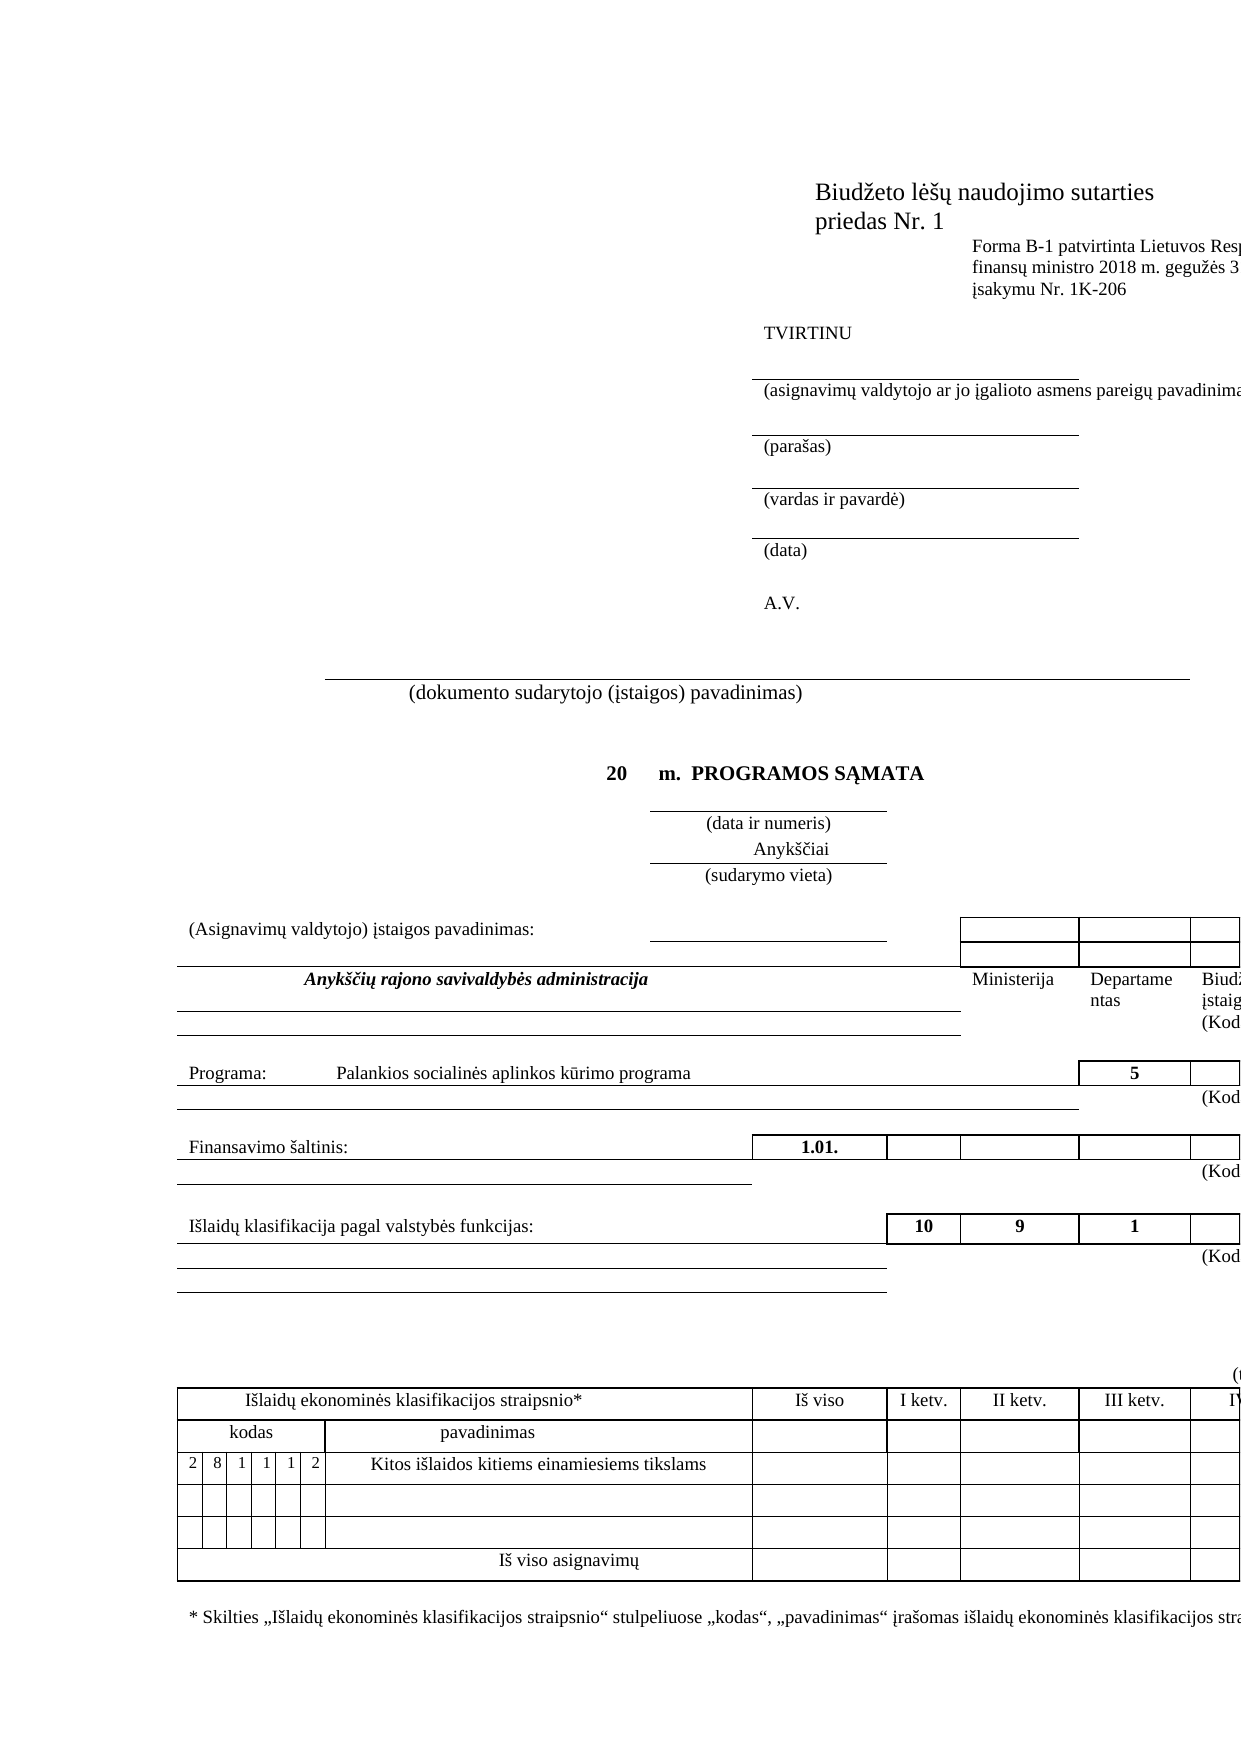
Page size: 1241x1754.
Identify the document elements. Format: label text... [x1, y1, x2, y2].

table_cell [202, 1110, 226, 1134]
table_cell [650, 1244, 752, 1268]
table_cell [325, 1160, 650, 1183]
table_header [226, 235, 251, 322]
table_cell [276, 1160, 300, 1183]
table_cell [300, 1060, 325, 1085]
table_cell [226, 1363, 251, 1387]
table_cell [251, 645, 276, 679]
table_cell [650, 1363, 752, 1387]
table_cell [1191, 1062, 1239, 1085]
table_cell [961, 1363, 1079, 1387]
table_cell [1190, 890, 1240, 917]
table_cell [650, 379, 752, 407]
table_cell [227, 1485, 251, 1516]
table_cell [226, 890, 251, 917]
table_cell [251, 811, 276, 838]
table_cell [300, 890, 325, 917]
table_cell [961, 918, 1078, 941]
table_cell [961, 1011, 1079, 1035]
table_cell [177, 811, 202, 838]
table_cell [276, 1110, 300, 1134]
table_cell [888, 1549, 960, 1580]
table_cell [202, 679, 226, 710]
table_cell [1191, 1136, 1239, 1159]
table_cell [202, 488, 226, 513]
table_cell [276, 1485, 300, 1516]
table_cell [300, 1363, 325, 1387]
table_cell [1080, 918, 1190, 941]
table_cell [325, 1293, 650, 1315]
table_cell [202, 838, 226, 863]
table_cell [276, 322, 300, 353]
table_cell [1190, 679, 1240, 710]
table_cell [325, 435, 650, 460]
table_cell [752, 710, 887, 737]
table_cell [276, 435, 300, 460]
table_cell Palankios socialinės aplinkos kūrimo programa [325, 1060, 752, 1085]
table_cell kodas [178, 1421, 324, 1452]
table_cell [251, 620, 276, 644]
table_cell [177, 1363, 202, 1387]
table_cell [325, 322, 650, 353]
table_header [251, 235, 276, 322]
table_cell 10 [888, 1215, 960, 1243]
table_cell [650, 645, 752, 679]
table_cell [752, 942, 887, 966]
table_cell [276, 620, 300, 644]
table_cell [1191, 1517, 1239, 1548]
table_cell [300, 1086, 325, 1109]
table_cell [325, 407, 650, 434]
table_cell [887, 322, 961, 353]
table_cell [1079, 838, 1190, 863]
table_cell [300, 785, 325, 811]
table_cell [1079, 592, 1190, 620]
table_cell [752, 1293, 887, 1315]
table_cell [276, 785, 300, 811]
table_cell [325, 1036, 650, 1060]
table_cell [1190, 435, 1240, 460]
table_cell [325, 353, 650, 379]
table_cell [252, 1485, 275, 1516]
table_cell [325, 785, 650, 811]
table_cell 2 [301, 1453, 325, 1484]
table_header [752, 235, 887, 322]
table_cell [752, 890, 887, 917]
table_cell [177, 645, 202, 679]
table_cell [300, 710, 325, 737]
table_cell [650, 1293, 752, 1315]
table_cell [177, 322, 202, 353]
table_cell [276, 890, 300, 917]
table_cell [752, 1110, 887, 1134]
table_cell [1079, 620, 1190, 644]
table_cell A.V. [752, 592, 887, 620]
table_cell 2 [178, 1453, 202, 1484]
table_cell [226, 1339, 251, 1362]
table_cell [251, 568, 276, 592]
table_cell [300, 1339, 325, 1362]
table_cell [325, 1315, 650, 1339]
table_cell Anykščių rajono savivaldybės administracija [202, 967, 752, 1011]
table_cell [1079, 863, 1190, 890]
table_cell [961, 514, 1079, 538]
table_cell [752, 568, 887, 592]
table_cell [202, 1363, 226, 1387]
table_cell [1190, 1582, 1240, 1606]
table_cell [887, 1086, 961, 1109]
table_cell [276, 811, 300, 838]
table_cell [1079, 568, 1190, 592]
table_cell [650, 1315, 752, 1339]
table_cell [300, 1160, 325, 1183]
table_cell [202, 407, 226, 434]
table_cell [650, 1012, 752, 1035]
table_cell [887, 539, 961, 568]
table_cell [1079, 407, 1190, 434]
table_cell [177, 514, 202, 538]
table_cell [177, 353, 202, 379]
table_cell [887, 941, 960, 966]
table_cell [752, 1244, 887, 1268]
table_cell [177, 1244, 202, 1268]
table_cell [202, 1582, 226, 1606]
table_cell [887, 514, 961, 538]
table_cell [1079, 710, 1190, 737]
table_cell [1079, 1035, 1190, 1060]
table_cell [887, 568, 961, 592]
table_cell (vardas ir pavardė) [752, 489, 961, 513]
table_cell [251, 407, 276, 434]
table_cell [1190, 460, 1240, 488]
table_header [202, 235, 226, 322]
table_cell [887, 710, 961, 737]
table_cell [887, 1363, 961, 1387]
table_cell [202, 1185, 226, 1213]
table_cell [276, 1293, 300, 1315]
table_cell [752, 1036, 887, 1060]
table_cell [251, 710, 276, 737]
table_cell [276, 514, 300, 538]
table_cell [752, 917, 887, 941]
table_cell [752, 1339, 887, 1362]
table_cell [177, 1582, 202, 1606]
table_cell [961, 1315, 1079, 1339]
table_cell [177, 1086, 202, 1109]
table_cell [300, 488, 325, 513]
table_cell [177, 890, 202, 917]
table_cell [177, 967, 202, 1011]
table_cell [300, 435, 325, 460]
table_cell [961, 1110, 1079, 1134]
table_cell [325, 1339, 650, 1362]
table_cell 1 [227, 1453, 251, 1484]
table_cell [202, 538, 226, 568]
text Biudžeto lėšų naudojimo sutarties [815, 177, 1167, 206]
table_cell [887, 407, 961, 434]
table_header [276, 235, 300, 322]
table_cell [1190, 1292, 1240, 1315]
table_cell [300, 460, 325, 488]
table_cell [887, 436, 961, 460]
table_cell (data) [752, 539, 887, 568]
table_cell [300, 1293, 325, 1315]
table_cell [1079, 1109, 1190, 1134]
table_cell [276, 1036, 300, 1060]
table_cell [300, 863, 325, 890]
table_cell [276, 838, 300, 863]
table_cell [226, 838, 251, 863]
table_cell [887, 1184, 961, 1213]
table_cell [650, 1517, 752, 1548]
table_cell [887, 1315, 961, 1339]
table_cell [650, 514, 752, 538]
table_cell [325, 379, 650, 407]
table_cell [202, 710, 226, 737]
table_cell [276, 1363, 300, 1387]
table_cell [752, 1315, 887, 1339]
table_cell [1190, 488, 1240, 513]
table_cell [961, 680, 1079, 710]
table_cell [1079, 435, 1190, 460]
table_cell [888, 1136, 960, 1159]
table_cell [177, 737, 202, 785]
table_cell [650, 322, 752, 353]
table_header Forma B-1 patvirtinta Lietuvos Respublikos finansų ministro 2018 m. gegužės 31 d. įsakymu Nr. 1K-206 [961, 235, 1240, 322]
table_cell [1190, 514, 1240, 538]
table_cell Anykščiai [650, 838, 887, 863]
table_cell [226, 514, 251, 538]
table_cell [300, 568, 325, 592]
table_cell [752, 1086, 887, 1109]
table_cell Iš viso asignavimų [178, 1549, 650, 1580]
table_cell [1191, 918, 1239, 941]
table_cell [300, 592, 325, 620]
table_cell [251, 1363, 276, 1387]
table_cell [961, 838, 1079, 863]
table_cell [961, 1268, 1079, 1292]
table_cell [961, 890, 1079, 917]
table_cell [276, 645, 300, 679]
table_cell [251, 1012, 276, 1035]
table_cell [1080, 1485, 1190, 1516]
table_cell [325, 1363, 650, 1387]
table_cell [227, 1517, 251, 1548]
table_cell [1191, 1421, 1239, 1452]
table_cell I ketv. [888, 1389, 960, 1419]
table_cell [325, 1086, 752, 1109]
table_cell [251, 1086, 276, 1109]
table_cell Išlaidų ekonominės klasifikacijos straipsnio* [178, 1389, 650, 1419]
table_cell [177, 1185, 202, 1213]
table_cell [177, 568, 202, 592]
table_cell [202, 353, 226, 379]
table_cell * Skilties „Išlaidų ekonominės klasifikacijos straipsnio“ stulpeliuose „kodas“, „pavadinimas“ įrašomas išlaidų ekonominės klasifikacijos straipsnio kodas ir pavadinimas, kurie patvirtinti finansų ministro 2003 m. liepos 3 d. įsakymu Nr. 1K-184 „Dėl Lietuvos Respublikos valstybės ir savivaldybių biudžetų pajamų ir išlaidų klasifikacijos patvirtinimo“. [177, 1606, 1240, 1636]
table_cell [202, 863, 226, 890]
table_cell [1080, 943, 1190, 966]
table_cell [961, 1035, 1079, 1060]
table_cell [177, 838, 202, 863]
table_cell Iš viso [753, 1389, 886, 1419]
table_cell [300, 538, 325, 568]
table_cell [1079, 1011, 1190, 1035]
table_cell [887, 917, 960, 941]
table_cell [325, 592, 650, 620]
table_cell [961, 1421, 1078, 1452]
table_cell [887, 1160, 961, 1183]
table_cell (tūkst. Eur) [1190, 1363, 1240, 1387]
table_cell [251, 379, 276, 407]
table_cell [887, 1245, 1190, 1268]
table_cell [650, 1549, 752, 1580]
table_cell [752, 407, 887, 434]
table_cell [961, 943, 1078, 966]
table_cell [226, 1185, 251, 1213]
table_cell [961, 460, 1079, 488]
table_cell [276, 460, 300, 488]
table_cell [1190, 1315, 1240, 1339]
table_cell [1190, 863, 1240, 890]
table_cell [325, 568, 650, 592]
table_cell [202, 645, 226, 679]
table_cell [276, 488, 300, 513]
table_cell [1079, 811, 1190, 838]
table_cell [226, 407, 251, 434]
table_cell [887, 1036, 961, 1060]
table_cell [226, 379, 251, 407]
table_cell [226, 488, 251, 513]
table_cell (Kodas) [1190, 1245, 1240, 1268]
table_cell Ministerija [961, 968, 1079, 1011]
table_cell [202, 785, 226, 811]
table_cell [650, 1269, 752, 1292]
table_cell [888, 1453, 960, 1484]
table_cell [202, 1012, 226, 1035]
table_cell [753, 1517, 887, 1548]
table_cell [1079, 322, 1190, 353]
table_cell [202, 568, 226, 592]
table_cell [202, 435, 226, 460]
table_cell [276, 407, 300, 434]
table_cell [1190, 620, 1240, 644]
table_cell 1 [1080, 1215, 1190, 1243]
table_cell [251, 838, 276, 863]
table_cell [752, 353, 887, 379]
table_cell [650, 568, 752, 592]
table_cell [325, 1110, 650, 1134]
table_cell [177, 460, 202, 488]
table_cell [251, 1269, 276, 1292]
table_cell [650, 710, 752, 737]
table_cell [202, 379, 226, 407]
table_cell [752, 514, 887, 538]
table_cell TVIRTINU [752, 322, 887, 353]
table_cell [1079, 785, 1190, 811]
table_cell [177, 1160, 202, 1183]
table_cell [961, 1292, 1079, 1315]
table_cell [650, 1421, 752, 1452]
table_cell [650, 1389, 752, 1419]
table_cell [887, 353, 961, 379]
table_cell [1191, 1485, 1239, 1516]
table_cell [226, 620, 251, 644]
table_cell [325, 514, 650, 538]
table_cell (sudarymo vieta) [650, 864, 887, 890]
table_cell [961, 568, 1079, 592]
table_cell [650, 620, 752, 644]
table_cell [650, 785, 752, 811]
table_cell [300, 620, 325, 644]
table_cell [276, 1339, 300, 1362]
table_cell [251, 863, 276, 890]
table_cell [888, 1421, 960, 1452]
table_cell [325, 460, 650, 488]
table_cell [1190, 568, 1240, 592]
table_cell [226, 435, 251, 460]
table_cell [1190, 1109, 1240, 1134]
table_header [177, 235, 202, 322]
table_cell [202, 1086, 226, 1109]
table_cell [887, 592, 961, 620]
table_cell [752, 1363, 887, 1387]
table_cell [226, 1036, 251, 1060]
table_cell [226, 353, 251, 379]
table_cell [177, 538, 202, 568]
table_cell [325, 863, 650, 890]
table_cell [300, 1036, 325, 1060]
table_cell (Asignavimų valdytojo) įstaigos pavadinimas: [177, 917, 650, 941]
table_cell 1 [276, 1453, 300, 1484]
table_cell [1079, 353, 1190, 379]
table_cell [177, 710, 202, 737]
table_cell [300, 322, 325, 353]
table_cell [276, 1086, 300, 1109]
table_cell [650, 538, 752, 568]
table_cell [961, 710, 1079, 737]
table_cell [226, 322, 251, 353]
table_cell [1190, 322, 1240, 353]
table_cell [1079, 680, 1190, 710]
table_cell [251, 1582, 276, 1606]
table_cell [251, 1293, 276, 1315]
table_cell [226, 863, 251, 890]
table_cell [300, 838, 325, 863]
table_cell [752, 1012, 887, 1035]
table_header [887, 235, 961, 322]
table_cell [961, 1086, 1079, 1109]
table_cell [887, 645, 961, 679]
table_cell [326, 1517, 650, 1548]
table_cell [226, 1160, 251, 1183]
table_cell [202, 1339, 226, 1362]
table_cell [752, 645, 887, 679]
table_cell [1079, 1268, 1190, 1292]
table_cell (dokumento sudarytojo (įstaigos) pavadinimas) [325, 680, 887, 710]
table_cell [251, 435, 276, 460]
table_cell [887, 680, 961, 710]
table_cell [325, 890, 650, 917]
table_cell [226, 1244, 251, 1268]
table_cell Išlaidų klasifikacija pagal valstybės funkcijas: [177, 1213, 650, 1243]
table_cell [961, 1184, 1079, 1213]
table_cell [226, 1293, 251, 1315]
table_cell [887, 1292, 961, 1315]
table_cell [300, 811, 325, 838]
table_cell [752, 1582, 887, 1606]
table_cell [325, 1244, 650, 1268]
table_cell 9 [961, 1215, 1078, 1243]
table_cell [300, 407, 325, 434]
table_cell [650, 942, 752, 966]
table_cell [1080, 1421, 1190, 1452]
table_cell [650, 1582, 752, 1606]
table_cell [177, 863, 202, 890]
table_header [650, 235, 752, 322]
table_cell [752, 1160, 887, 1183]
table_cell [300, 379, 325, 407]
table_cell [650, 460, 752, 488]
table_cell pavadinimas [326, 1421, 650, 1452]
table_cell [888, 1485, 960, 1516]
table_cell [325, 645, 650, 679]
table_cell III ketv. [1080, 1389, 1190, 1419]
table_cell [887, 785, 961, 811]
table_cell [226, 785, 251, 811]
table_cell [650, 917, 752, 941]
table_cell [1190, 592, 1240, 620]
table_cell [1079, 460, 1190, 488]
table_cell [887, 460, 961, 488]
table_cell [1079, 538, 1190, 568]
table_cell [177, 379, 202, 407]
table_cell [300, 1012, 325, 1035]
table_cell [276, 538, 300, 568]
table_cell [251, 1244, 276, 1268]
table_cell [177, 679, 202, 710]
table_cell [226, 568, 251, 592]
table_cell [301, 1485, 325, 1516]
table_cell [276, 379, 300, 407]
table_cell [1079, 645, 1190, 679]
table_cell [202, 460, 226, 488]
table_cell [276, 1269, 300, 1292]
table_cell [276, 353, 300, 379]
table_cell [276, 1315, 300, 1339]
table_cell [226, 1110, 251, 1134]
table_header [325, 235, 650, 322]
table_cell [202, 890, 226, 917]
table_cell 20 m. PROGRAMOS SĄMATA [202, 737, 1240, 785]
table_cell [1190, 811, 1240, 838]
table_cell [251, 1036, 276, 1060]
table_cell [177, 435, 202, 460]
table_cell [961, 1485, 1079, 1516]
table_cell [325, 710, 650, 737]
table_cell [202, 1244, 226, 1268]
table_cell [276, 1582, 300, 1606]
table_cell [251, 1315, 276, 1339]
table_cell [1190, 645, 1240, 679]
table_cell (asignavimų valdytojo ar jo įgalioto asmens pareigų pavadinimas) [752, 379, 1240, 407]
table_cell [961, 785, 1079, 811]
table_cell [650, 1036, 752, 1060]
table_cell [178, 1485, 202, 1516]
table_cell [961, 407, 1079, 434]
table_cell [887, 1582, 961, 1606]
table_cell [251, 679, 276, 710]
table_cell [202, 811, 226, 838]
table_cell IV ketv. [1191, 1389, 1239, 1419]
table_cell [961, 436, 1079, 460]
table_cell [887, 967, 961, 1011]
table_cell [177, 620, 202, 644]
table_cell [1080, 1136, 1190, 1159]
table_cell [202, 1315, 226, 1339]
table_cell [276, 679, 300, 710]
table_cell [1079, 1363, 1190, 1387]
table_cell [752, 1269, 887, 1292]
table_cell [650, 1110, 752, 1134]
table_cell [177, 1110, 202, 1134]
table_cell [251, 1160, 276, 1183]
table_cell 1 [252, 1453, 275, 1484]
table_cell [300, 1582, 325, 1606]
table_cell [887, 620, 961, 644]
table_cell [177, 1315, 202, 1339]
table_cell [887, 1268, 961, 1292]
table_cell [1079, 488, 1190, 513]
table_cell [276, 710, 300, 737]
table_cell Programa: [177, 1060, 300, 1085]
table_cell [650, 407, 752, 434]
table_cell 1 [1191, 1215, 1239, 1243]
table_cell [887, 1339, 961, 1362]
table_cell [251, 785, 276, 811]
table_cell [752, 1060, 887, 1085]
table_cell [177, 1339, 202, 1362]
table_cell [1079, 514, 1190, 538]
table_cell [300, 645, 325, 679]
table_cell [326, 1485, 650, 1516]
table_cell [202, 620, 226, 644]
table_cell [177, 592, 202, 620]
table_cell [325, 1185, 650, 1213]
table_cell [1080, 1517, 1190, 1548]
table_cell [276, 863, 300, 890]
table_cell [887, 890, 961, 917]
table_cell [961, 1339, 1079, 1362]
table_cell [251, 890, 276, 917]
table_cell [300, 353, 325, 379]
table_cell Kitos išlaidos kitiems einamiesiems tikslams [326, 1453, 752, 1484]
table_cell [1190, 785, 1240, 811]
table_cell [752, 460, 887, 488]
table_cell [887, 838, 961, 863]
table_cell [1191, 1453, 1239, 1484]
table_cell [887, 1012, 961, 1035]
table_cell Finansavimo šaltinis: [177, 1134, 650, 1159]
table_cell [650, 592, 752, 620]
table_cell (parašas) [752, 436, 887, 460]
table_cell [1079, 1339, 1190, 1362]
table_cell [177, 1293, 202, 1315]
table_cell [226, 710, 251, 737]
table_cell [325, 1582, 650, 1606]
table_cell [300, 679, 325, 710]
table_cell [753, 1453, 887, 1484]
table_cell [961, 811, 1079, 838]
table_cell [650, 890, 752, 917]
table_cell [226, 645, 251, 679]
table_cell [226, 1269, 251, 1292]
table_cell [226, 811, 251, 838]
table_cell [251, 488, 276, 513]
table_cell [650, 435, 752, 460]
text priedas Nr. 1 [815, 206, 1167, 235]
table_cell [325, 811, 650, 838]
table_cell [961, 322, 1079, 353]
table_cell [961, 353, 1079, 379]
table_cell [1190, 538, 1240, 568]
table_cell [1191, 943, 1239, 966]
table_cell [202, 514, 226, 538]
table_cell [650, 1185, 752, 1213]
table_cell [650, 353, 752, 379]
table_cell [961, 863, 1079, 890]
table_cell [1191, 1549, 1239, 1580]
table_cell [325, 1269, 650, 1292]
table_cell [276, 1244, 300, 1268]
table_cell [177, 1012, 202, 1035]
table_cell [1190, 838, 1240, 863]
table_cell [961, 1136, 1078, 1159]
table_cell (Kodas) [1190, 1011, 1240, 1035]
table_cell [251, 460, 276, 488]
table_cell [177, 407, 202, 434]
table_cell [752, 620, 887, 644]
table_cell [251, 1339, 276, 1362]
table_cell [961, 1517, 1079, 1548]
table_cell Departamentas [1079, 968, 1190, 1011]
table_cell II ketv. [961, 1389, 1078, 1419]
table_cell [300, 1185, 325, 1213]
table_cell [325, 488, 650, 513]
table_cell [752, 967, 887, 1011]
table_cell [226, 679, 251, 710]
table_cell [226, 538, 251, 568]
table_cell [226, 1315, 251, 1339]
table_cell [650, 1134, 752, 1159]
table_cell [202, 322, 226, 353]
table_cell (Kodas) [1190, 1160, 1240, 1183]
table_cell [961, 592, 1079, 620]
table_cell [1079, 1160, 1190, 1183]
table_cell [887, 863, 961, 890]
table_cell [226, 1582, 251, 1606]
table_cell [251, 1185, 276, 1213]
table_cell [961, 489, 1079, 513]
table_cell [961, 1582, 1079, 1606]
table_cell Biudžetinė įstaiga [1190, 968, 1240, 1011]
table_cell [753, 1485, 887, 1516]
table_header [300, 235, 325, 322]
table_cell [202, 1293, 226, 1315]
table_cell (Kodas) [1190, 1086, 1240, 1109]
table_cell [1079, 890, 1190, 917]
table_cell [887, 1110, 961, 1134]
table_cell [177, 1269, 202, 1292]
table_cell [178, 1517, 202, 1548]
table_cell [276, 592, 300, 620]
table_cell [202, 1269, 226, 1292]
table_cell [325, 620, 650, 644]
table_cell [1079, 1184, 1190, 1213]
table_cell [1190, 353, 1240, 379]
table_cell [1079, 1582, 1190, 1606]
table_cell [887, 811, 961, 838]
table_cell [887, 1060, 961, 1085]
table_cell [251, 592, 276, 620]
table_cell [650, 1213, 752, 1243]
table_cell [276, 568, 300, 592]
table_cell [961, 620, 1079, 644]
table_cell [202, 592, 226, 620]
table_cell [226, 1012, 251, 1035]
table_cell 1.01. [753, 1136, 886, 1159]
table_cell (data ir numeris) [650, 812, 887, 838]
table_cell [325, 1012, 650, 1035]
table_cell [325, 838, 650, 863]
table_cell [1080, 1453, 1190, 1484]
table_cell [1190, 407, 1240, 434]
table_cell [177, 488, 202, 513]
table_cell [251, 514, 276, 538]
table_cell [961, 645, 1079, 679]
table_cell [961, 539, 1079, 568]
table_cell [1079, 1086, 1190, 1109]
table_cell [1190, 710, 1240, 737]
table_cell [300, 1269, 325, 1292]
table_cell [251, 353, 276, 379]
table_cell [252, 1517, 275, 1548]
table_cell [276, 1517, 300, 1548]
table_cell [202, 1160, 226, 1183]
table_cell [752, 1184, 887, 1213]
table_cell [300, 1315, 325, 1339]
table_cell [203, 1517, 226, 1548]
table_cell [753, 1549, 887, 1580]
table_cell [177, 1036, 202, 1060]
table_cell [276, 1185, 300, 1213]
table_cell [1190, 1184, 1240, 1213]
table_cell [650, 488, 752, 513]
table_cell [1080, 1549, 1190, 1580]
table_cell [961, 1453, 1079, 1484]
table_cell [1079, 1292, 1190, 1315]
table_cell [226, 460, 251, 488]
table_cell [961, 1060, 1078, 1085]
table_cell [1190, 1035, 1240, 1060]
table_cell [202, 1036, 226, 1060]
table_cell [251, 1110, 276, 1134]
table_cell [301, 1517, 325, 1548]
table_cell [203, 1485, 226, 1516]
table_cell [1190, 1339, 1240, 1362]
table_cell [1079, 1315, 1190, 1339]
table_cell [753, 1421, 886, 1452]
table_cell [251, 538, 276, 568]
table_cell [226, 592, 251, 620]
table_cell [325, 538, 650, 568]
table_cell [1190, 1268, 1240, 1292]
table_cell [888, 1517, 960, 1548]
table_cell [650, 1485, 752, 1516]
table_cell [300, 514, 325, 538]
table_cell [650, 1160, 752, 1183]
table_cell [300, 1244, 325, 1268]
table_cell [177, 785, 202, 811]
table_cell 5 [1080, 1062, 1190, 1085]
table_cell [752, 785, 887, 811]
table_cell [650, 1339, 752, 1362]
table_cell [251, 322, 276, 353]
table_cell 8 [203, 1453, 226, 1484]
table_cell [177, 941, 650, 966]
table_cell [276, 1012, 300, 1035]
table_cell [752, 1213, 886, 1243]
table_cell [961, 1160, 1079, 1183]
table_cell [300, 1110, 325, 1134]
table_cell [961, 1549, 1079, 1580]
table_cell [226, 1086, 251, 1109]
